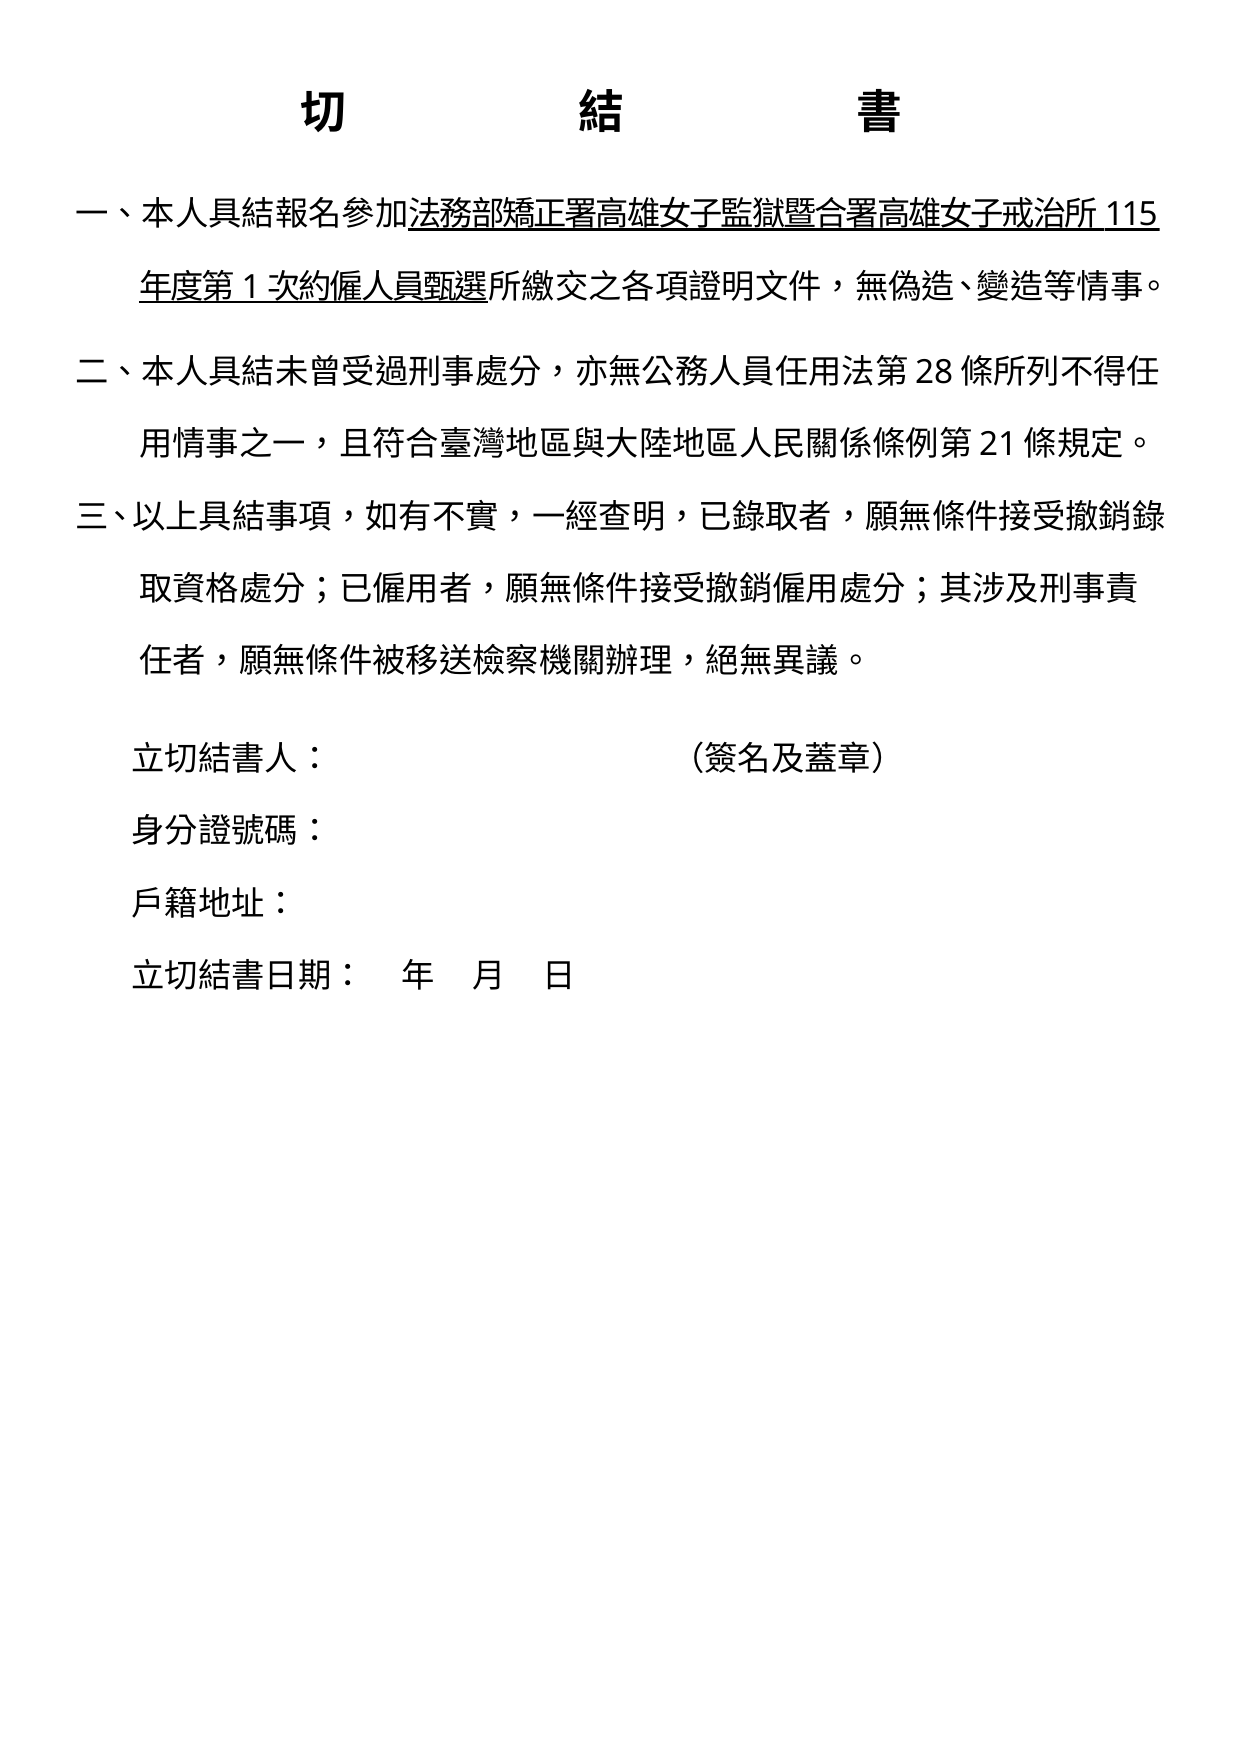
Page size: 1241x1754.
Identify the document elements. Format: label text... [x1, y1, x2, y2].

text 一、本人具結報名參加法務部矯正署高雄女子監獄暨合署高雄女子戒治所115年度第1次約僱人員甄選所繳交之各項證明文件，無偽造、變造等情事。 [75, 187, 1165, 308]
text 戶籍地址： [131, 876, 959, 924]
text 立切結書日期： 年 月 日 [131, 948, 959, 997]
text 切 結 書 [300, 75, 903, 141]
text 三、以上具結事項，如有不實，一經查明，已錄取者，願無條件接受撤銷錄取資格處分；已僱用者，願無條件接受撤銷僱用處分；其涉及刑事責任者，願無條件被移送檢察機關辦理，絕無異議。 [75, 490, 1165, 682]
text 身分證號碼： [131, 804, 959, 852]
text 二、本人具結未曾受過刑事處分，亦無公務人員任用法第28條所列不得任用情事之一，且符合臺灣地區與大陸地區人民關係條例第21條規定。 [75, 344, 1165, 466]
text 立切結書人： （簽名及蓋章） [131, 732, 1015, 780]
